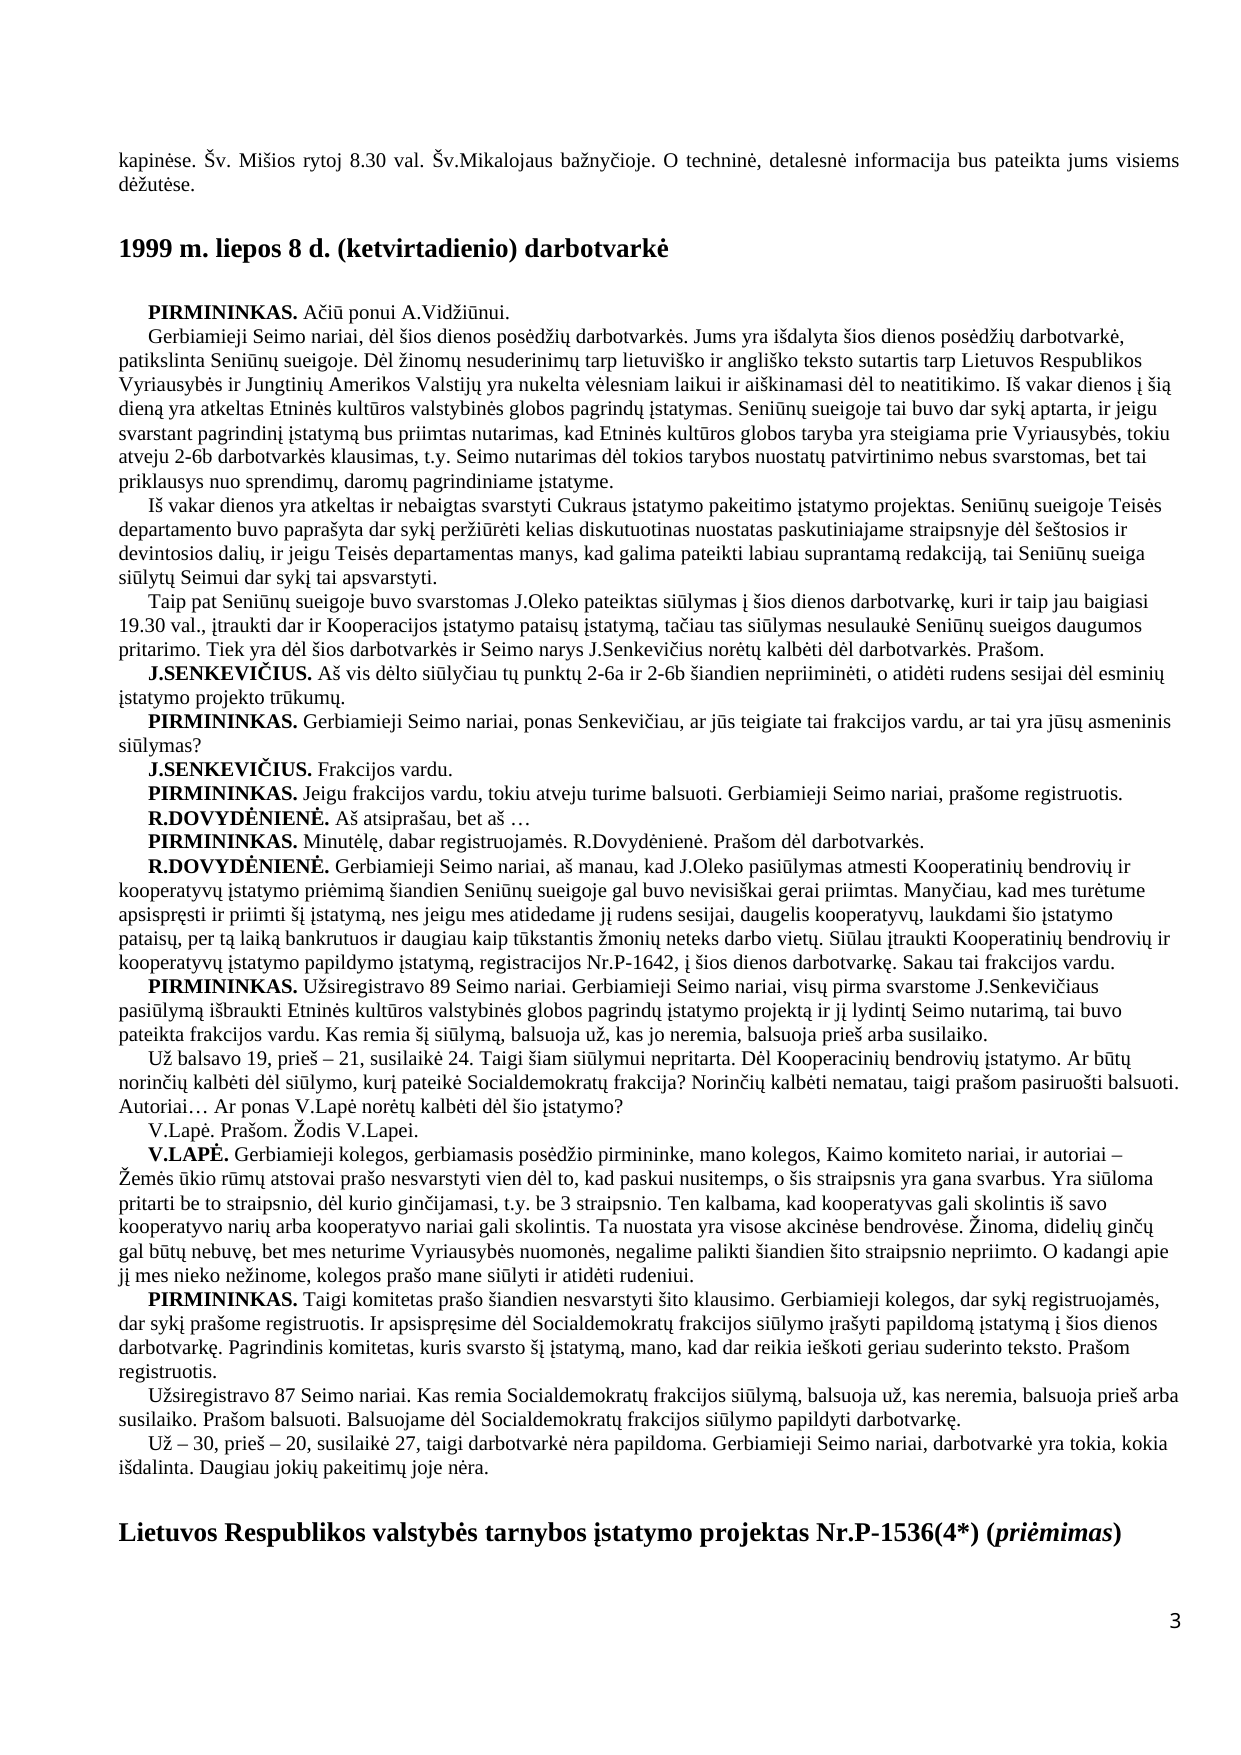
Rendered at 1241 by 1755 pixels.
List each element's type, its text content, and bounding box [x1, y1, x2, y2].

text kapinėse. Šv. Mišios rytoj 8.30 val. Šv.Mikalojaus bažnyčioje. O techninė, detalesnė informacija bus pateikta jums visiems dėžutėse. [118, 148, 1181, 196]
text Lietuvos Respublikos valstybės tarnybos įstatymo projektas Nr.P-1536(4*) (priėmimas) [118, 1516, 1181, 1547]
text V.Lapė. Prašom. Žodis V.Lapei. [118, 1118, 1181, 1142]
text R.DOVYDĖNIENĖ. Gerbiamieji Seimo nariai, aš manau, kad J.Oleko pasiūlymas atmesti Kooperatinių bendrovių ir kooperatyvų įstatymo priėmimą šiandien Seniūnų sueigoje gal buvo nevisiškai gerai priimtas. Manyčiau, kad mes turėtume apsispręsti ir priimti šį įstatymą, nes jeigu mes atidedame jį rudens sesijai, daugelis kooperatyvų, laukdami šio įstatymo pataisų, per tą laiką bankrutuos ir daugiau kaip tūkstantis žmonių neteks darbo vietų. Siūlau įtraukti Kooperatinių bendrovių ir kooperatyvų įstatymo papildymo įstatymą, registracijos Nr.P-1642, į šios dienos darbotvarkę. Sakau tai frakcijos vardu. [118, 853, 1181, 974]
text PIRMININKAS. Minutėlę, dabar registruojamės. R.Dovydėnienė. Prašom dėl darbotvarkės. [118, 829, 1181, 853]
text Už balsavo 19, prieš – 21, susilaikė 24. Taigi šiam siūlymui nepritarta. Dėl Kooperacinių bendrovių įstatymo. Ar būtų norinčių kalbėti dėl siūlymo, kurį pateikė Socialdemokratų frakcija? Norinčių kalbėti nematau, taigi prašom pasiruošti balsuoti. Autoriai… Ar ponas V.Lapė norėtų kalbėti dėl šio įstatymo? [118, 1046, 1181, 1118]
text J.SENKEVIČIUS. Aš vis dėlto siūlyčiau tų punktų 2-6a ir 2-6b šiandien nepriiminėti, o atidėti rudens sesijai dėl esminių įstatymo projekto trūkumų. [118, 661, 1181, 709]
text PIRMININKAS. Gerbiamieji Seimo nariai, ponas Senkevičiau, ar jūs teigiate tai frakcijos vardu, ar tai yra jūsų asmeninis siūlymas? [118, 709, 1181, 757]
text PIRMININKAS. Ačiū ponui A.Vidžiūnui. [118, 300, 1181, 324]
text Iš vakar dienos yra atkeltas ir nebaigtas svarstyti Cukraus įstatymo pakeitimo įstatymo projektas. Seniūnų sueigoje Teisės departamento buvo paprašyta dar sykį peržiūrėti kelias diskutuotinas nuostatas paskutiniajame straipsnyje dėl šeštosios ir devintosios dalių, ir jeigu Teisės departamentas manys, kad galima pateikti labiau suprantamą redakciją, tai Seniūnų sueiga siūlytų Seimui dar sykį tai apsvarstyti. [118, 493, 1181, 589]
text Taip pat Seniūnų sueigoje buvo svarstomas J.Oleko pateiktas siūlymas į šios dienos darbotvarkę, kuri ir taip jau baigiasi 19.30 val., įtraukti dar ir Kooperacijos įstatymo pataisų įstatymą, tačiau tas siūlymas nesulaukė Seniūnų sueigos daugumos pritarimo. Tiek yra dėl šios darbotvarkės ir Seimo narys J.Senkevičius norėtų kalbėti dėl darbotvarkės. Prašom. [118, 589, 1181, 661]
text 1999 m. liepos 8 d. (ketvirtadienio) darbotvarkė [118, 232, 1181, 263]
text Užsiregistravo 87 Seimo nariai. Kas remia Socialdemokratų frakcijos siūlymą, balsuoja už, kas neremia, balsuoja prieš arba susilaiko. Prašom balsuoti. Balsuojame dėl Socialdemokratų frakcijos siūlymo papildyti darbotvarkę. [118, 1383, 1181, 1431]
text PIRMININKAS. Taigi komitetas prašo šiandien nesvarstyti šito klausimo. Gerbiamieji kolegos, dar sykį registruojamės, dar sykį prašome registruotis. Ir apsispręsime dėl Socialdemokratų frakcijos siūlymo įrašyti papildomą įstatymą į šios dienos darbotvarkę. Pagrindinis komitetas, kuris svarsto šį įstatymą, mano, kad dar reikia ieškoti geriau suderinto teksto. Prašom registruotis. [118, 1287, 1181, 1383]
text Gerbiamieji Seimo nariai, dėl šios dienos posėdžių darbotvarkės. Jums yra išdalyta šios dienos posėdžių darbotvarkė, patikslinta Seniūnų sueigoje. Dėl žinomų nesuderinimų tarp lietuviško ir angliško teksto sutartis tarp Lietuvos Respublikos Vyriausybės ir Jungtinių Amerikos Valstijų yra nukelta vėlesniam laikui ir aiškinamasi dėl to neatitikimo. Iš vakar dienos į šią dieną yra atkeltas Etninės kultūros valstybinės globos pagrindų įstatymas. Seniūnų sueigoje tai buvo dar sykį aptarta, ir jeigu svarstant pagrindinį įstatymą bus priimtas nutarimas, kad Etninės kultūros globos taryba yra steigiama prie Vyriausybės, tokiu atveju 2-6b darbotvarkės klausimas, t.y. Seimo nutarimas dėl tokios tarybos nuostatų patvirtinimo nebus svarstomas, bet tai priklausys nuo sprendimų, daromų pagrindiniame įstatyme. [118, 324, 1181, 493]
text R.DOVYDĖNIENĖ. Aš atsiprašau, bet aš … [118, 805, 1181, 829]
text PIRMININKAS. Užsiregistravo 89 Seimo nariai. Gerbiamieji Seimo nariai, visų pirma svarstome J.Senkevičiaus pasiūlymą išbraukti Etninės kultūros valstybinės globos pagrindų įstatymo projektą ir jį lydintį Seimo nutarimą, tai buvo pateikta frakcijos vardu. Kas remia šį siūlymą, balsuoja už, kas jo neremia, balsuoja prieš arba susilaiko. [118, 974, 1181, 1046]
text PIRMININKAS. Jeigu frakcijos vardu, tokiu atveju turime balsuoti. Gerbiamieji Seimo nariai, prašome registruotis. [118, 781, 1181, 805]
text Už – 30, prieš – 20, susilaikė 27, taigi darbotvarkė nėra papildoma. Gerbiamieji Seimo nariai, darbotvarkė yra tokia, kokia išdalinta. Daugiau jokių pakeitimų joje nėra. [118, 1431, 1181, 1479]
text V.LAPĖ. Gerbiamieji kolegos, gerbiamasis posėdžio pirmininke, mano kolegos, Kaimo komiteto nariai, ir autoriai – Žemės ūkio rūmų atstovai prašo nesvarstyti vien dėl to, kad paskui nusitemps, o šis straipsnis yra gana svarbus. Yra siūloma pritarti be to straipsnio, dėl kurio ginčijamasi, t.y. be 3 straipsnio. Ten kalbama, kad kooperatyvas gali skolintis iš savo kooperatyvo narių arba kooperatyvo nariai gali skolintis. Ta nuostata yra visose akcinėse bendrovėse. Žinoma, didelių ginčų gal būtų nebuvę, bet mes neturime Vyriausybės nuomonės, negalime palikti šiandien šito straipsnio nepriimto. O kadangi apie jį mes nieko nežinome, kolegos prašo mane siūlyti ir atidėti rudeniui. [118, 1142, 1181, 1287]
text J.SENKEVIČIUS. Frakcijos vardu. [118, 757, 1181, 781]
